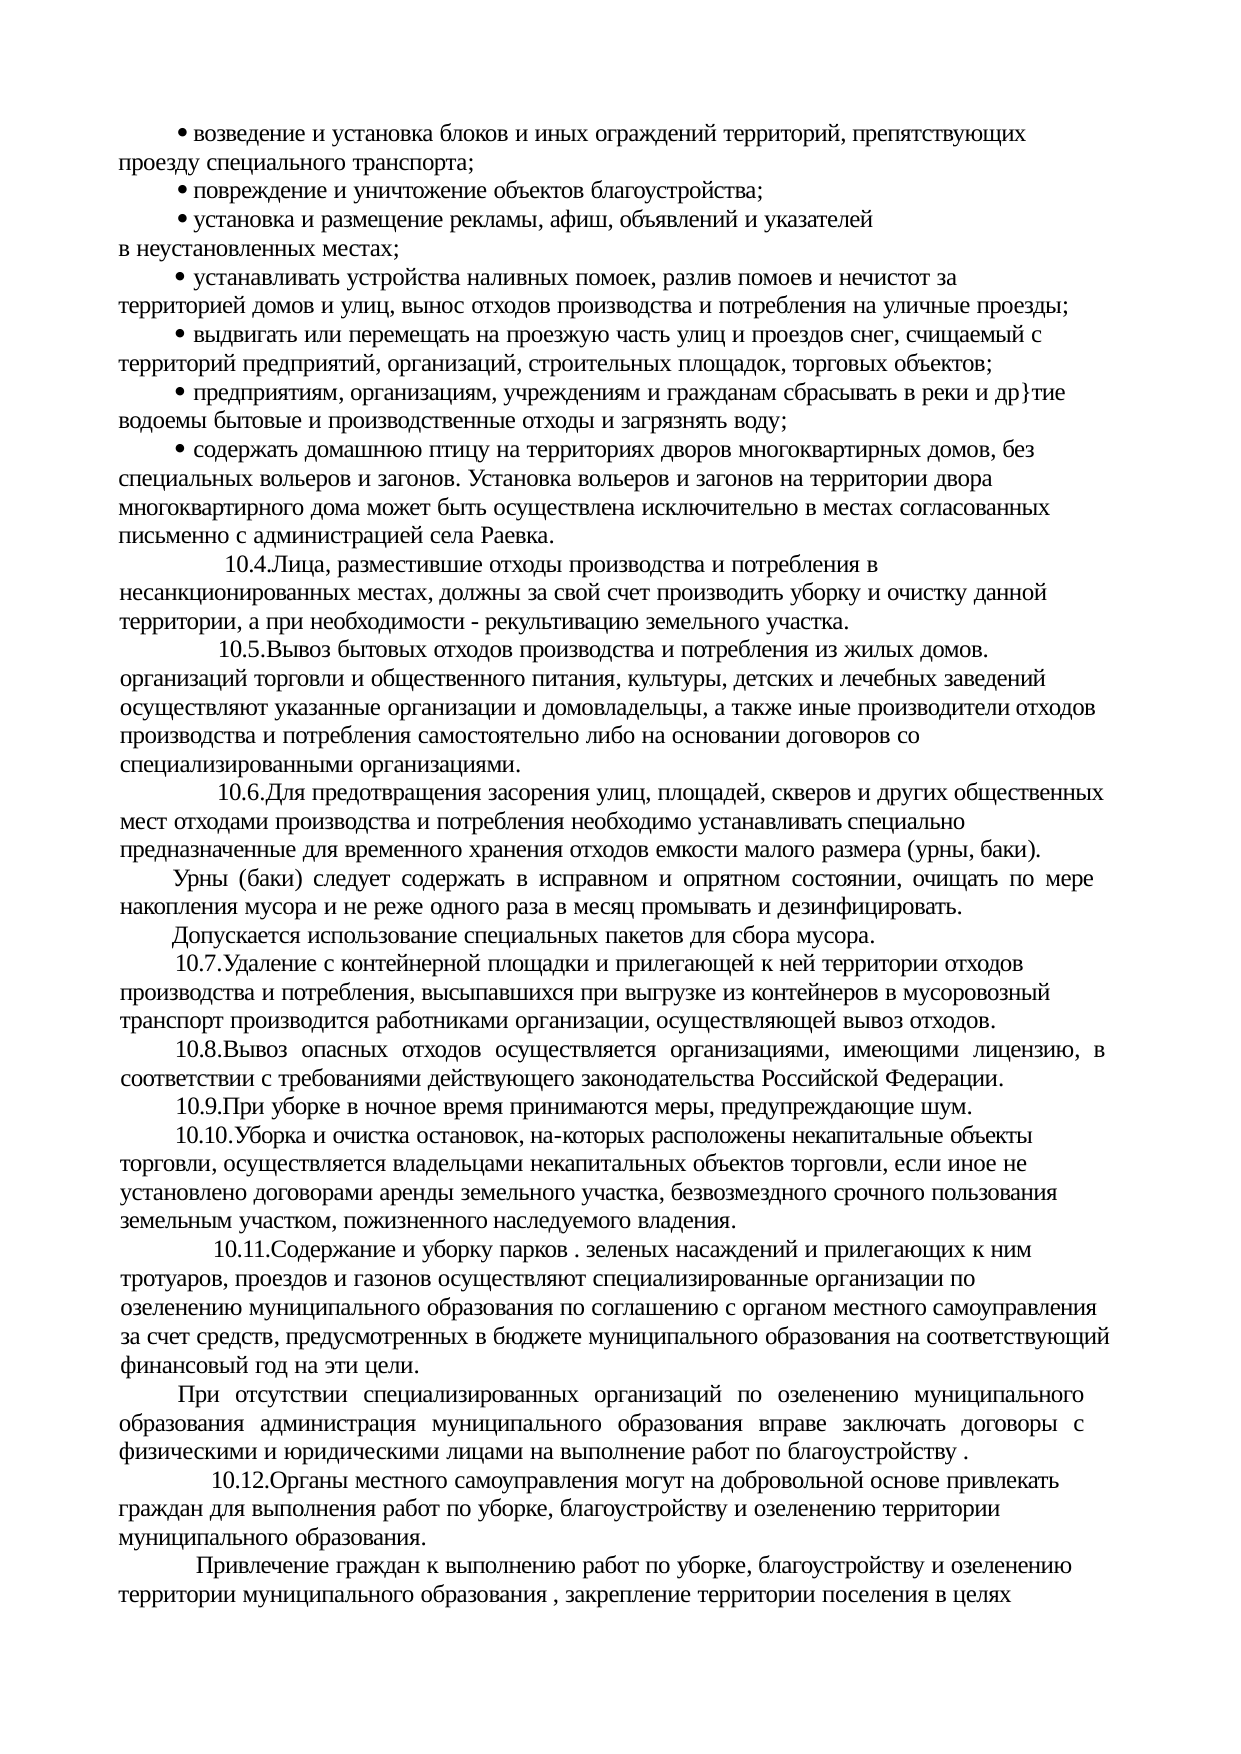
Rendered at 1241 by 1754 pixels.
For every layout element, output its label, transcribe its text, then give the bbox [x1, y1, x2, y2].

text При отсутствии специализированных организаций по озеленению муниципального образования администрация муниципального образования вправе заключать договоры с физическими и юридическими лицами на выполнение работ по благоустройству . [119, 1380, 1084, 1465]
text Урны (баки) следует содержать в исправном и опрятном состоянии, очищать по мере накопления мусора и не реже одного раза в месяц промывать и дезинфицировать. [119, 863, 1094, 920]
text 10.6.Для предотвращения засорения улиц, площадей, скверов и других общественных мест отходами производства и потребления необходимо устанавливать специально предназначенные для временного хранения отходов емкости малого размера (урны, баки). [119, 778, 1122, 863]
list выдвигать или перемещать на проезжую часть улиц и проездов снег, счищаемый с территорий предприятий, организаций, строительных площадок, торговых объектов; [118, 319, 1122, 377]
text 10.8.Вывоз опасных отходов осуществляется организациями, имеющими лицензию, в соответствии с требованиями действующего законодательства Российской Федерации. [120, 1034, 1105, 1092]
list предприятиям, организациям, учреждениям и гражданам сбрасывать в реки и др}тие водоемы бытовые и производственные отходы и загрязнять воду; [118, 377, 1122, 434]
text несанкционированных местах, должны за свой счет производить уборку и очистку данной территории, а при необходимости - рекультивацию земельного участка. [119, 578, 1122, 635]
list возведение и установка блоков и иных ограждений территорий, препятствующих проезду специального транспорта; [118, 118, 1122, 176]
list установка и размещение рекламы, афиш, объявлений и указателей в неустановленных местах; [118, 204, 1122, 262]
list устанавливать устройства наливных помоек, разлив помоев и нечистот за территорией домов и улиц, вынос отходов производства и потребления на уличные проезды; [118, 262, 1122, 319]
text Привлечение граждан к выполнению работ по уборке, благоустройству и озеленению территории муниципального образования , закрепление территории поселения в целях [118, 1551, 1122, 1608]
list повреждение и уничтожение объектов благоустройства; [118, 176, 1122, 204]
text 10.10.Уборка и очистка остановок, на-которых расположены некапитальные объекты торговли, осуществляется владельцами некапитальных объектов торговли, если иное не установлено договорами аренды земельного участка, безвозмездного срочного пользования земельным участком, пожизненного наследуемого владения. [119, 1120, 1122, 1234]
text 10.9.При уборке в ночное время принимаются меры, предупреждающие шум. [175, 1092, 1122, 1120]
list содержать домашнюю птицу на территориях дворов многоквартирных домов, без специальных вольеров и загонов. Установка вольеров и загонов на территории двора многоквартирного дома может быть осуществлена исключительно в местах согласованных письменно с администрацией села Раевка. [118, 434, 1122, 549]
text 10.7.Удаление с контейнерной площадки и прилегающей к ней территории отходов производства и потребления, высыпавшихся при выгрузке из контейнеров в мусоровозный транспорт производится работниками организации, осуществляющей вывоз отходов. [119, 949, 1122, 1034]
text 10.5.Вывоз бытовых отходов производства и потребления из жилых домов. организаций торговли и общественного питания, культуры, детских и лечебных заведений осуществляют указанные организации и домовладельцы, а также иные производители отходов производства и потребления самостоятельно либо на основании договоров со специализированными организациями. [119, 635, 1122, 778]
text Допускается использование специальных пакетов для сбора мусора. [172, 920, 1122, 949]
text озеленению муниципального образования по соглашению с органом местного самоуправления за счет средств, предусмотренных в бюджете муниципального образования на соответствующий финансовый год на эти цели. [120, 1292, 1122, 1379]
text 10.11.Содержание и уборку парков . зеленых насаждений и прилегающих к ним тротуаров, проездов и газонов осуществляют специализированные организации по [120, 1234, 1122, 1292]
text 10.4.Лица, разместившие отходы производства и потребления в [224, 549, 1122, 578]
text 10.12.Органы местного самоуправления могут на добровольной основе привлекать граждан для выполнения работ по уборке, благоустройству и озеленению территории муниципального образования. [118, 1465, 1122, 1551]
